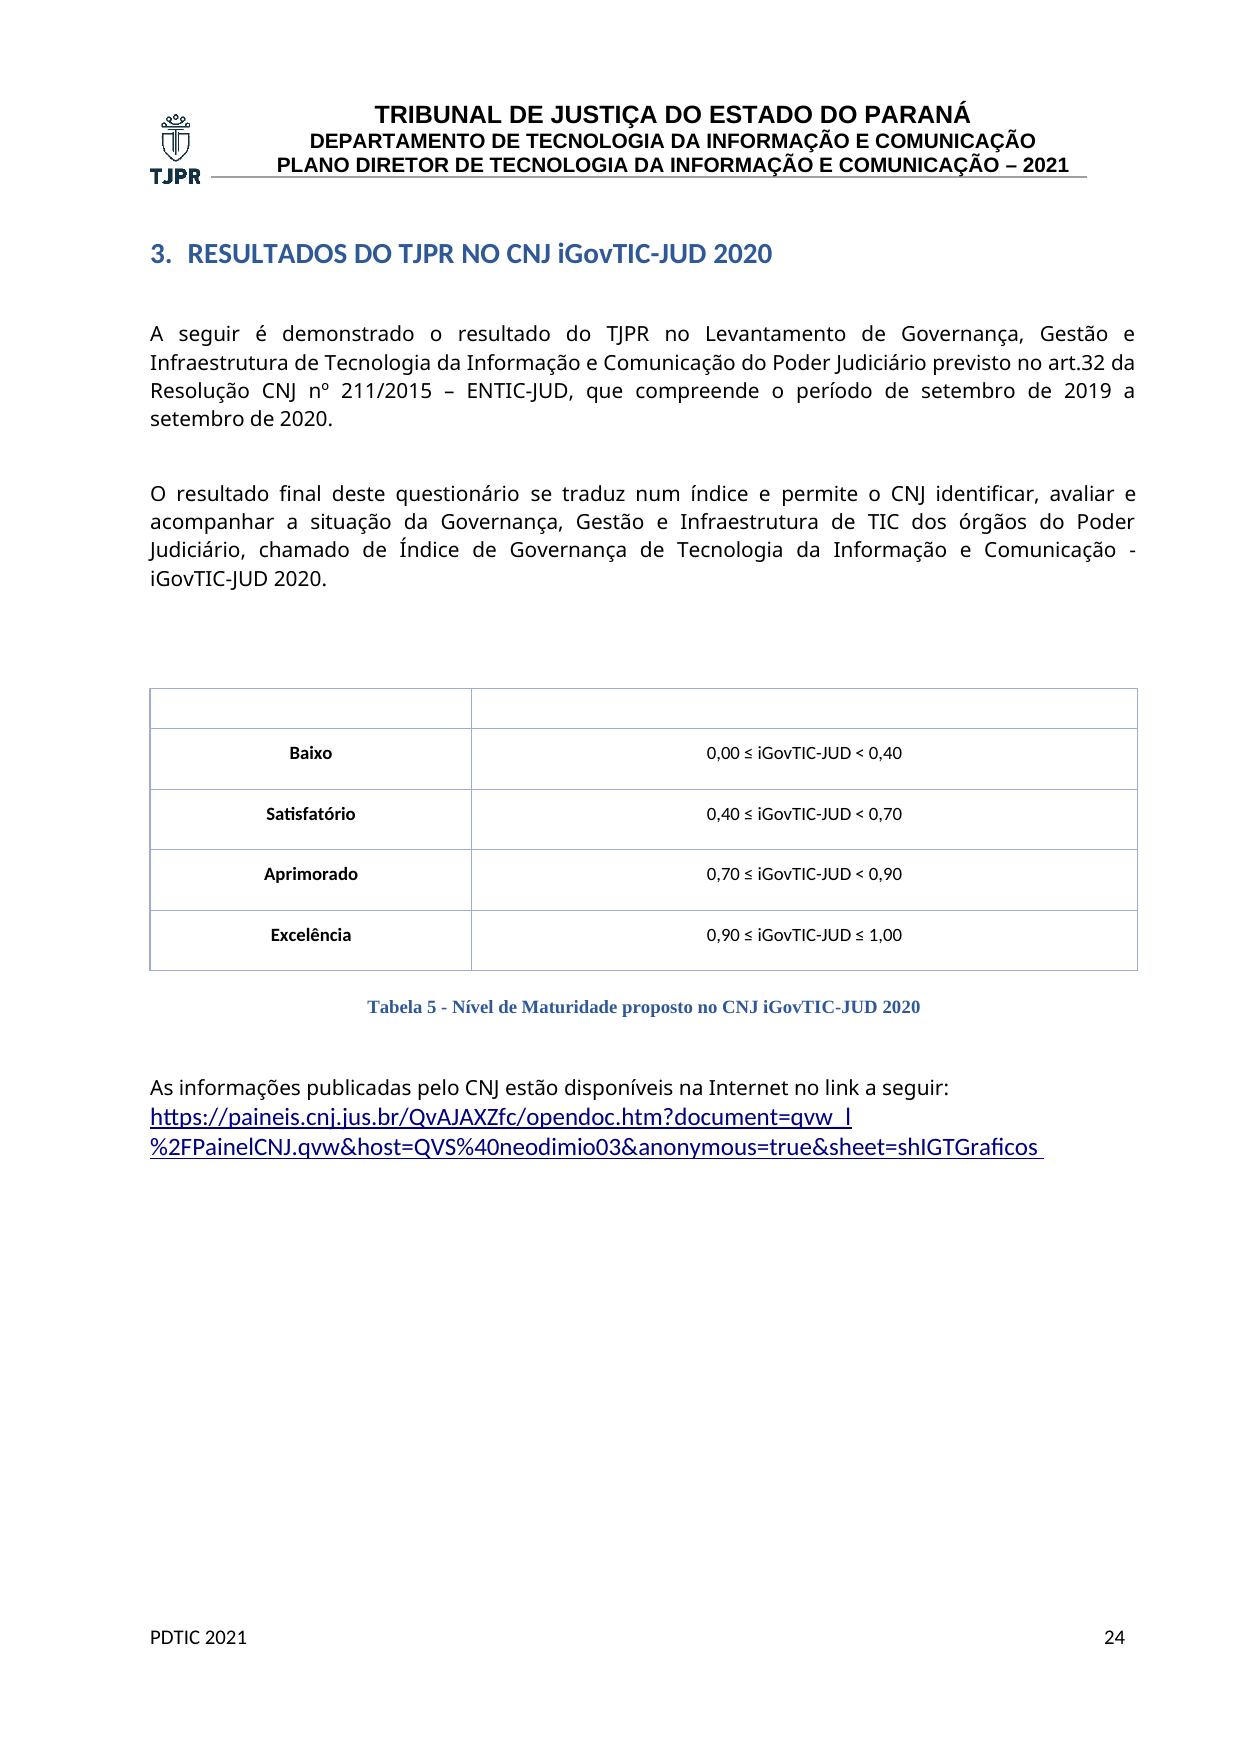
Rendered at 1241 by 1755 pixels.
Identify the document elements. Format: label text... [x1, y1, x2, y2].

table_cell Baixo [151, 729, 471, 788]
text A seguir é demonstrado o resultado do TJPR no Levantamento de Governança, Gestão e Infraestrutura de Tecnologia da Informação e Comunicação do Poder Judiciário previsto no art.32 da Resolução CNJ nº 211/2015 – ENTIC-JUD, que compreende o período de setembro de 2019 a setembro de 2020. [150, 319, 1137, 433]
subtitle RESULTADOS DO TJPR NO CNJ iGovTIC-JUD 2020 [150, 235, 1137, 271]
table_cell 0,00 ≤ iGovTIC-JUD < 0,40 [472, 729, 1137, 788]
table_cell 0,70 ≤ iGovTIC-JUD < 0,90 [472, 850, 1137, 909]
text As informações publicadas pelo CNJ estão disponíveis na Internet no link a seguir: [150, 1073, 1137, 1101]
text https://paineis.cnj.jus.br/QvAJAXZfc/opendoc.htm?document=qvw_l%2FPainelCNJ.qvw&host=QVS%40neodimio03&anonymous=true&sheet=shIGTGraficos [150, 1101, 1137, 1162]
text O resultado final deste questionário se traduz num índice e permite o CNJ identificar, avaliar e acompanhar a situação da Governança, Gestão e Infraestrutura de TIC dos órgãos do Poder Judiciário, chamado de Índice de Governança de Tecnologia da Informação e Comunicação - iGovTIC-JUD 2020. [150, 479, 1137, 592]
table_header Valor do iGovTIC-JUD [472, 689, 1137, 728]
table_cell Excelência [151, 911, 471, 970]
table_cell Satisfatório [151, 790, 471, 849]
table_header Nível de Maturidade [151, 689, 471, 728]
text Tabela 5 - Nível de Maturidade proposto no CNJ iGovTIC-JUD 2020 [150, 996, 1137, 1018]
table_cell 0,90 ≤ iGovTIC-JUD ≤ 1,00 [472, 911, 1137, 970]
table_cell Aprimorado [151, 850, 471, 909]
table_cell 0,40 ≤ iGovTIC-JUD < 0,70 [472, 790, 1137, 849]
